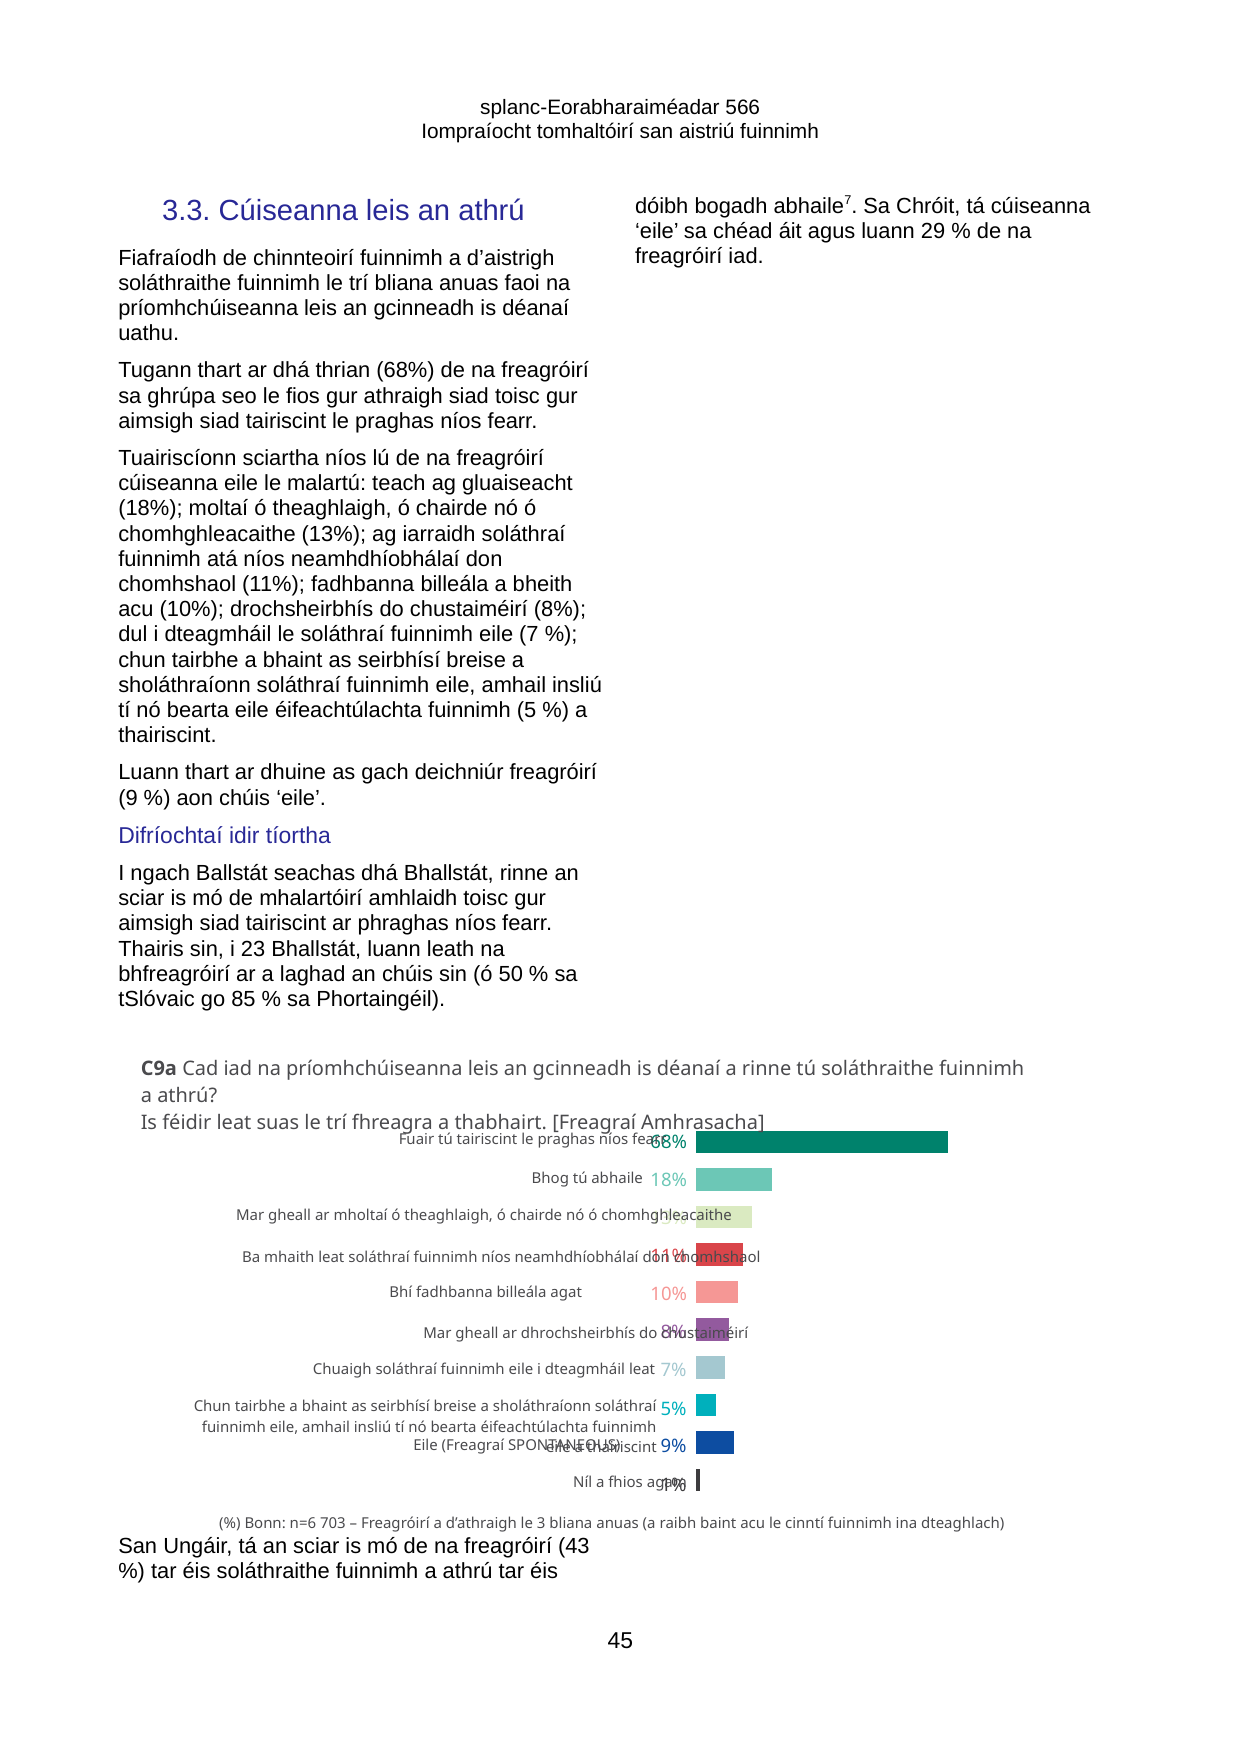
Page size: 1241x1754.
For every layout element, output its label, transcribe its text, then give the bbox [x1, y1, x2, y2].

text I ngach Ballstát seachas dhá Bhallstát, rinne an sciar is mó de mhalartóirí amhlaidh toisc gur aimsigh siad tairiscint ar phraghas níos fearr. Thairis sin, i 23 Bhallstát, luann leath na bhfreagróirí ar a laghad an chúis sin (ó 50 % sa tSlóvaic go 85 % sa Phortaingéil). [118, 860, 605, 1011]
text Luann thart ar dhuine as gach deichniúr freagróirí (9 %) aon chúis ‘eile’. [118, 759, 605, 810]
text Difríochtaí idir tíortha [118, 822, 605, 848]
text Tuairiscíonn sciartha níos lú de na freagróirí cúiseanna eile le malartú: teach ag gluaiseacht (18%); moltaí ó theaghlaigh, ó chairde nó ó chomhghleacaithe (13%); ag iarraidh soláthraí fuinnimh atá níos neamhdhíobhálaí don chomhshaol (11%); fadhbanna billeála a bheith acu (10%); drochsheirbhís do chustaiméirí (8%); dul i dteagmháil le soláthraí fuinnimh eile (7 %); chun tairbhe a bhaint as seirbhísí breise a sholáthraíonn soláthraí fuinnimh eile, amhail insliú tí nó bearta eile éifeachtúlachta fuinnimh (5 %) a thairiscint. [118, 445, 605, 747]
text Fiafraíodh de chinnteoirí fuinnimh a d’aistrigh soláthraithe fuinnimh le trí bliana anuas faoi na príomhchúiseanna leis an gcinneadh is déanaí uathu. [118, 245, 605, 346]
text San Ungáir, tá an sciar is mó de na freagróirí (43 %) tar éis soláthraithe fuinnimh a athrú tar éis dóibh bogadh abhaile. Sa Chróit, tá cúiseanna ‘eile’ sa chéad áit agus luann 29 % de na freagróirí iad. [635, 193, 1122, 268]
text San Ungáir, tá an sciar is mó de na freagróirí (43 %) tar éis soláthraithe fuinnimh a athrú tar éis dóibh bogadh abhaile. Sa Chróit, tá cúiseanna ‘eile’ sa chéad áit agus luann 29 % de na freagróirí iad. [118, 1023, 605, 1583]
subtitle 3.3. Cúiseanna leis an athrú [118, 193, 605, 226]
text Tugann thart ar dhá thrian (68%) de na freagróirí sa ghrúpa seo le fios gur athraigh siad toisc gur aimsigh siad tairiscint le praghas níos fearr. [118, 357, 605, 433]
